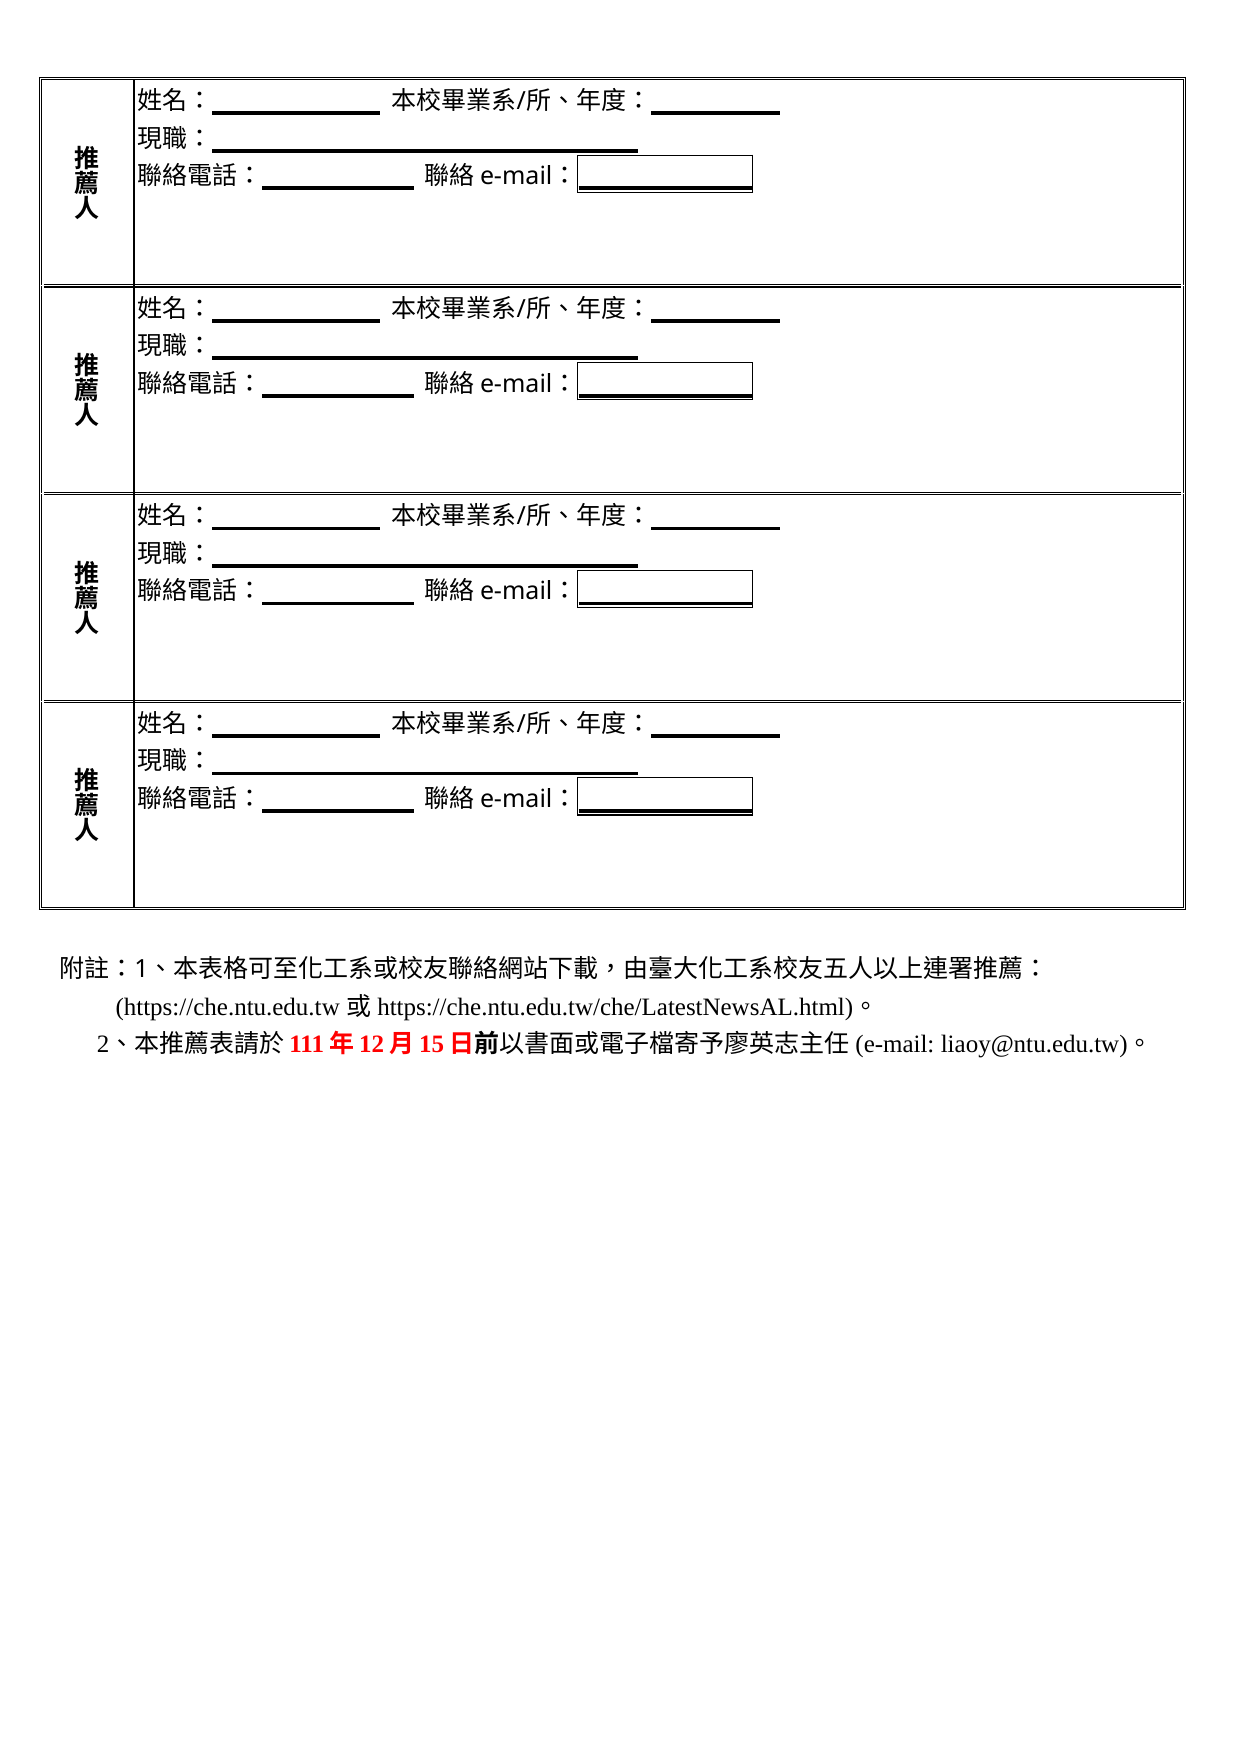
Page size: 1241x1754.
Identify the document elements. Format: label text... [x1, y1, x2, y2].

text (https://che.ntu.edu.tw 或 https://che.ntu.edu.tw/che/LatestNewsAL.html)。 [59, 985, 1181, 1023]
table_cell 推薦人 [40, 492, 133, 699]
table_cell 推薦人 [40, 284, 133, 492]
table_cell 推薦人 [42, 80, 133, 284]
table_cell 姓名： 本校畢業系/所、年度： 現職： 聯絡電話： 聯絡e-mail： [135, 80, 1183, 284]
text 附註：1、本表格可至化工系或校友聯絡網站下載，由臺大化工系校友五人以上連署推薦： [59, 948, 1181, 985]
table_cell 姓名： 本校畢業系/所、年度： 現職： 聯絡電話： 聯絡e-mail： [135, 700, 1183, 907]
table_cell 姓名： 本校畢業系/所、年度： 現職： 聯絡電話： 聯絡e-mail： [135, 284, 1184, 492]
table_cell 推薦人 [42, 700, 133, 907]
table_cell 姓名： 本校畢業系/所、年度： 現職： 聯絡電話： 聯絡e-mail： [135, 492, 1184, 699]
text 2、本推薦表請於111年12月15日前以書面或電子檔寄予廖英志主任 (e-mail: liaoy@ntu.edu.tw)。 [59, 1023, 1181, 1060]
